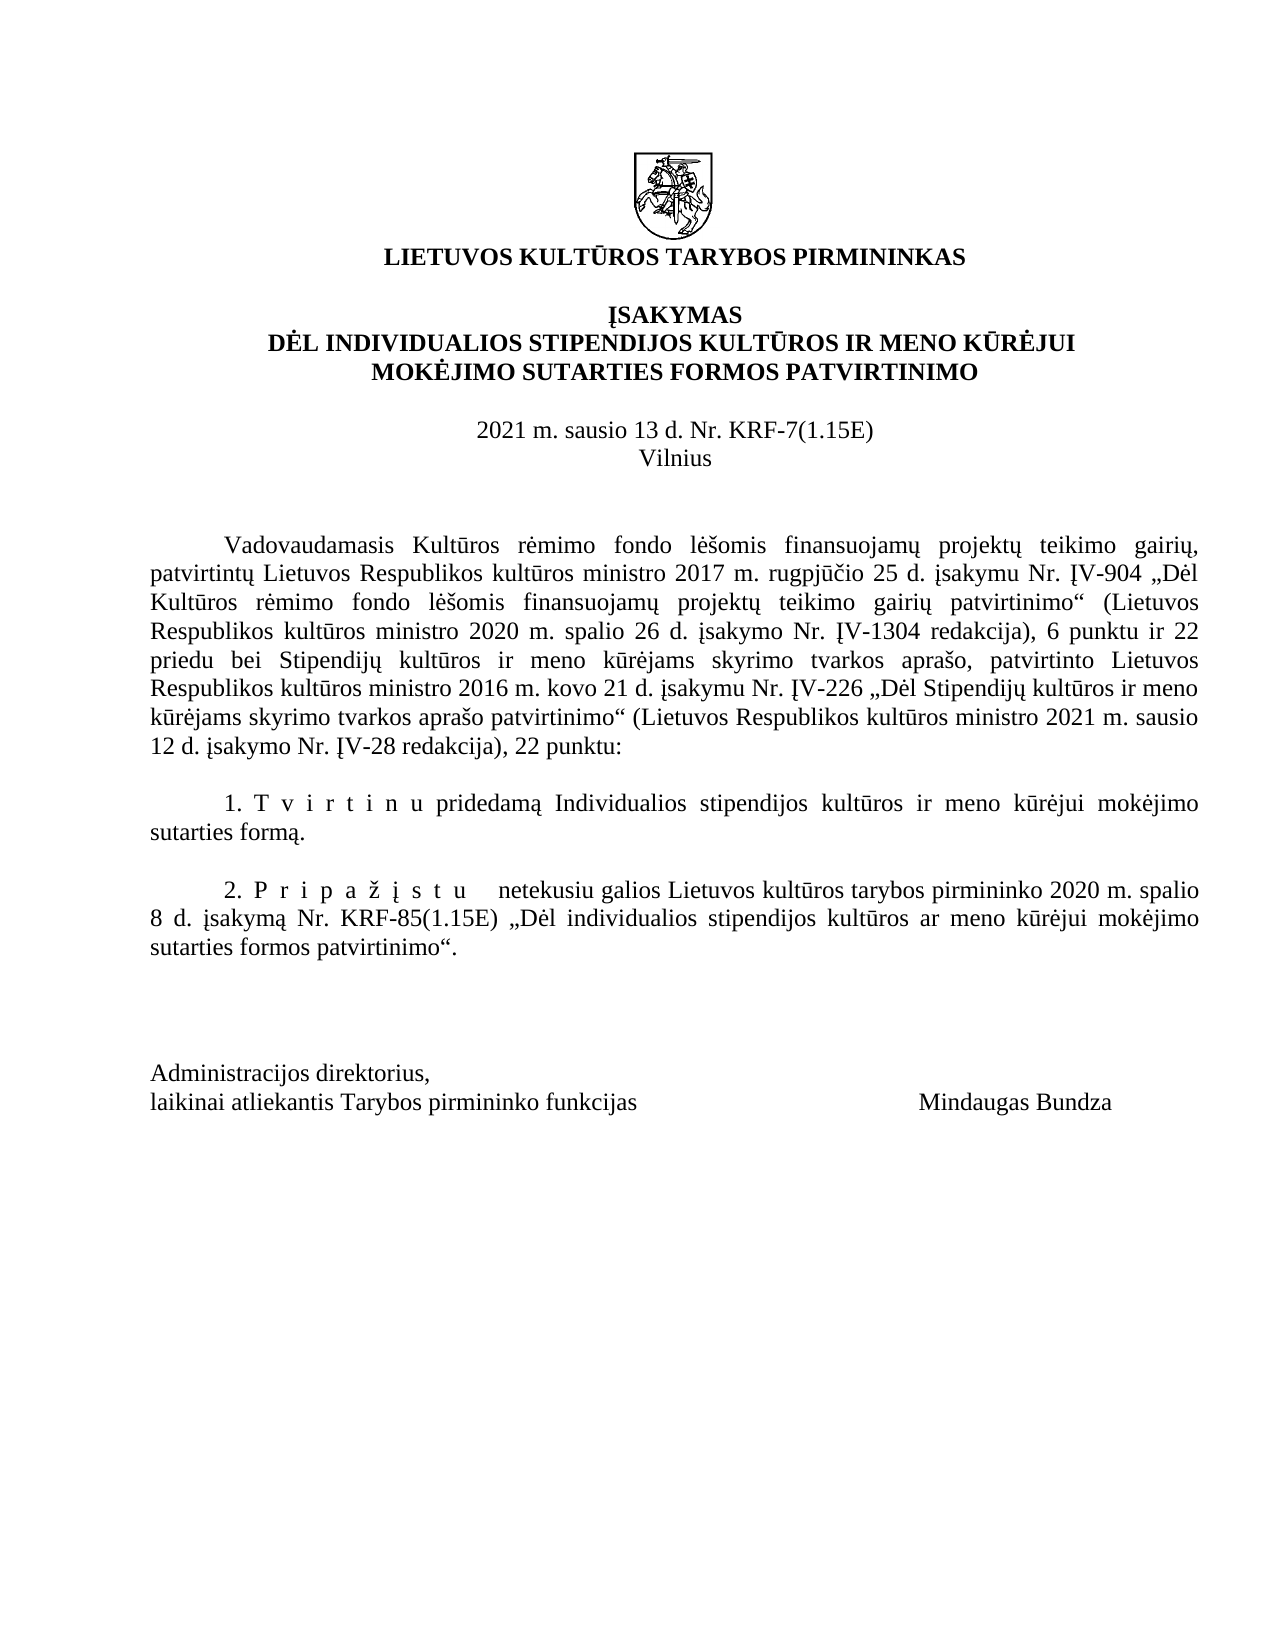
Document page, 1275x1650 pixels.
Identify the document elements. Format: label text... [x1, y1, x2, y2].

text Vadovaudamasis Kultūros rėmimo fondo lėšomis finansuojamų projektų teikimo gairių, patvirtintų Lietuvos Respublikos kultūros ministro 2017 m. rugpjūčio 25 d. įsakymu Nr. ĮV-904 „Dėl Kultūros rėmimo fondo lėšomis finansuojamų projektų teikimo gairių patvirtinimo“ (Lietuvos Respublikos kultūros ministro 2020 m. spalio 26 d. įsakymo Nr. ĮV-1304 redakcija), 6 punktu ir 22 priedu bei Stipendijų kultūros ir meno kūrėjams skyrimo tvarkos aprašo, patvirtinto Lietuvos Respublikos kultūros ministro 2016 m. kovo 21 d. įsakymu Nr. ĮV-226 „Dėl Stipendijų kultūros ir meno kūrėjams skyrimo tvarkos aprašo patvirtinimo“ (Lietuvos Respublikos kultūros ministro 2021 m. sausio 12 d. įsakymo Nr. ĮV-28 redakcija), 22 punktu: [150, 530, 1200, 760]
text 2. Pripažįstu netekusiu galios Lietuvos kultūros tarybos pirmininko 2020 m. spalio 8 d. įsakymą Nr. KRF-85(1.15E) „Dėl individualios stipendijos kultūros ar meno kūrėjui mokėjimo sutarties formos patvirtinimo“. [150, 875, 1200, 961]
text MOKĖJIMO SUTARTIES FORMOS PATVIRTINIMO [150, 357, 1200, 386]
text LIETUVOS KULTŪROS TARYBOS PIRMININKAS [150, 242, 1200, 271]
text laikinai atliekantis Tarybos pirmininko funkcijas Mindaugas Bundza [150, 1087, 1200, 1116]
text ĮSAKYMAS [150, 300, 1200, 328]
text Vilnius [150, 443, 1200, 472]
text 2021 m. sausio 13 d. Nr. KRF-7(1.15E) [150, 415, 1200, 443]
text 1. Tvirtinu pridedamą Individualios stipendijos kultūros ir meno kūrėjui mokėjimo sutarties formą. [150, 788, 1200, 846]
text Administracijos direktorius, [150, 1058, 1200, 1087]
text DĖL INDIVIDUALIOS STIPENDIJOS KULTŪROS IR MENO KŪRĖJUI [150, 328, 1200, 357]
